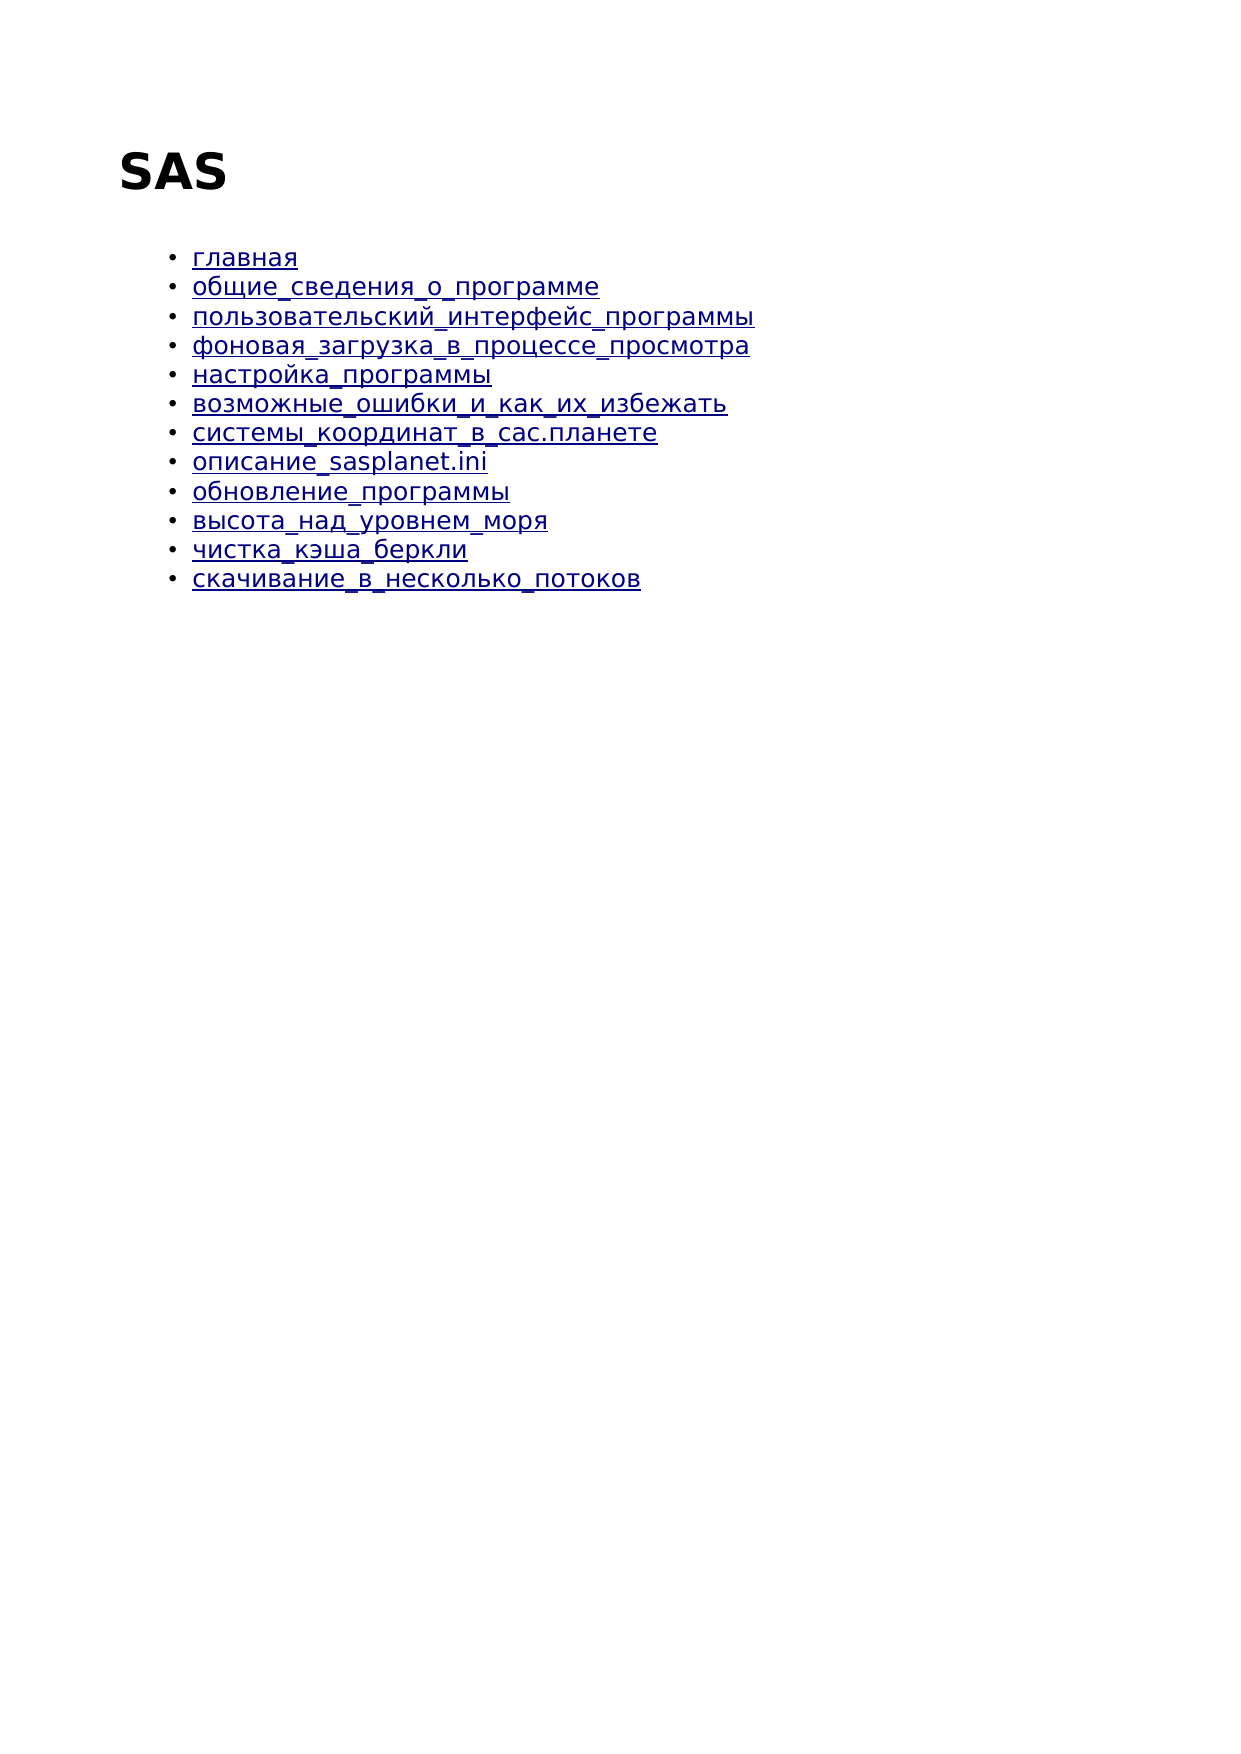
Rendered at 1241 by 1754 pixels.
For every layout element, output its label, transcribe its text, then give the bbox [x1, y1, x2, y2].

list высота_над_уровнем_моря [177, 506, 1122, 535]
list пользовательский_интерфейс_программы [177, 302, 1122, 331]
list возможные_ошибки_и_как_их_избежать [177, 389, 1122, 418]
list фоновая_загрузка_в_процессе_просмотра [177, 331, 1122, 360]
list настройка_программы [177, 360, 1122, 389]
list обновление_программы [177, 477, 1122, 506]
list главная [177, 243, 1122, 272]
list скачивание_в_несколько_потоков [177, 564, 1122, 593]
list чистка_кэша_беркли [177, 535, 1122, 564]
list общие_сведения_о_программе [177, 272, 1122, 302]
list описание_sasplanet.ini [177, 447, 1122, 477]
subtitle SAS [118, 143, 1122, 201]
list системы_координат_в_сас.планете [177, 418, 1122, 447]
